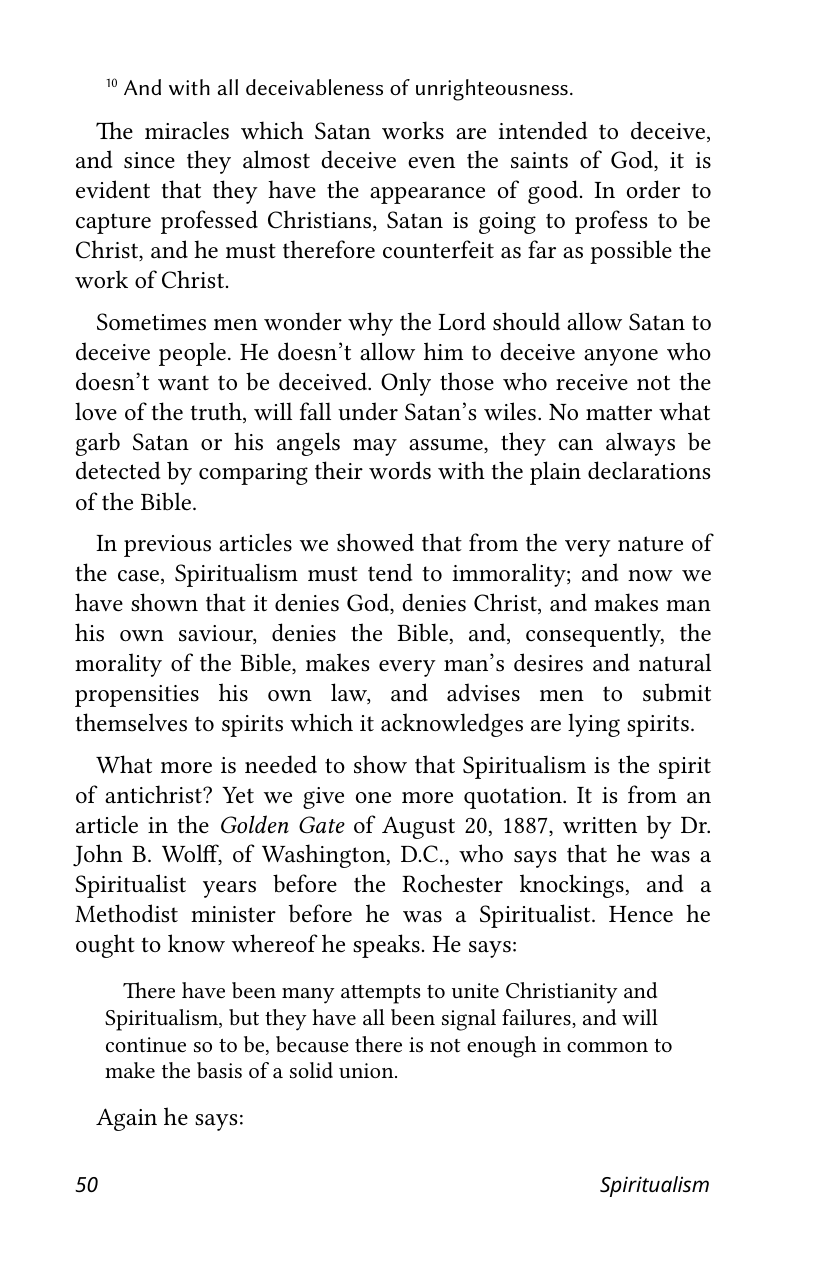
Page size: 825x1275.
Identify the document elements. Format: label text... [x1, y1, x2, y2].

text Again he says: [75, 1103, 712, 1131]
text What more is needed to show that Spiritualism is the spirit of antichrist? Yet we give one more quotation. It is from an article in the Golden Gate of August 20, 1887, written by Dr. John B. Wolff, of Washington, D.C., who says that he was a Spiritualist years before the Rochester knockings, and a Methodist minister before he was a Spiritualist. Hence he ought to know whereof he speaks. He says: [75, 751, 712, 959]
text There have been many attempts to unite Christianity and Spiritualism, but they have all been signal failures, and will continue so to be, because there is not enough in common to make the basis of a solid union. [105, 978, 682, 1084]
text The miracles which Satan works are intended to deceive, and since they almost deceive even the saints of God, it is evident that they have the appearance of good. In order to capture professed Christians, Satan is going to profess to be Christ, and he must therefore counterfeit as far as possible the work of Christ. [75, 117, 712, 295]
text Sometimes men wonder why the Lord should allow Satan to deceive people. He doesn’t allow him to deceive anyone who doesn’t want to be deceived. Only those who receive not the love of the truth, will fall under Satan’s wiles. No matter what garb Satan or his angels may assume, they can always be detected by comparing their words with the plain declarations of the Bible. [75, 308, 712, 516]
text In previous articles we showed that from the very nature of the case, Spiritualism must tend to immorality; and now we have shown that it denies God, denies Christ, and makes man his own saviour, denies the Bible, and, consequently, the morality of the Bible, makes every man’s desires and natural propensities his own law, and advises men to submit themselves to spirits which it acknowledges are lying spirits. [75, 529, 712, 737]
text 10 And with all deceivableness of unrighteousness. [105, 75, 682, 101]
